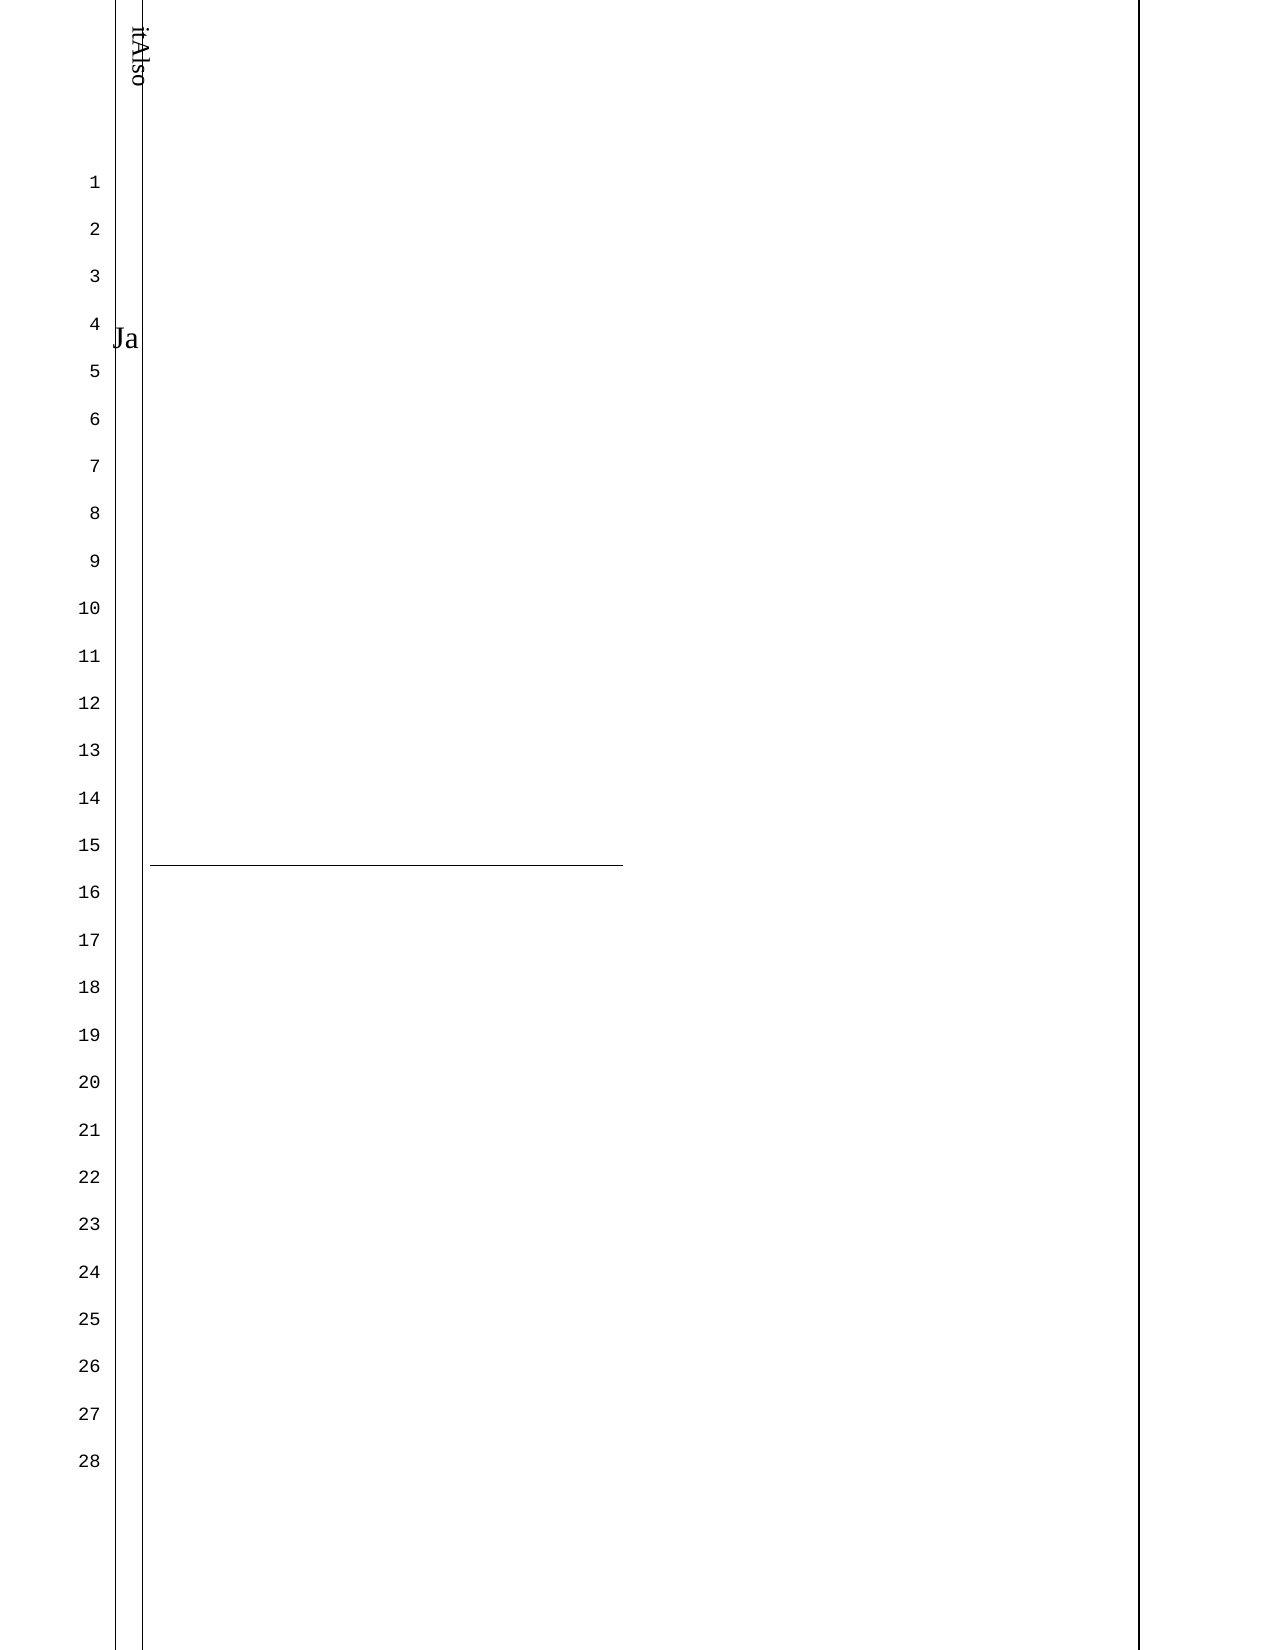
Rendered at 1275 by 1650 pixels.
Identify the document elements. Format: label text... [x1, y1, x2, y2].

table_header [652, 237, 1125, 865]
table_header Ja [150, 237, 623, 865]
table_header [623, 237, 652, 865]
